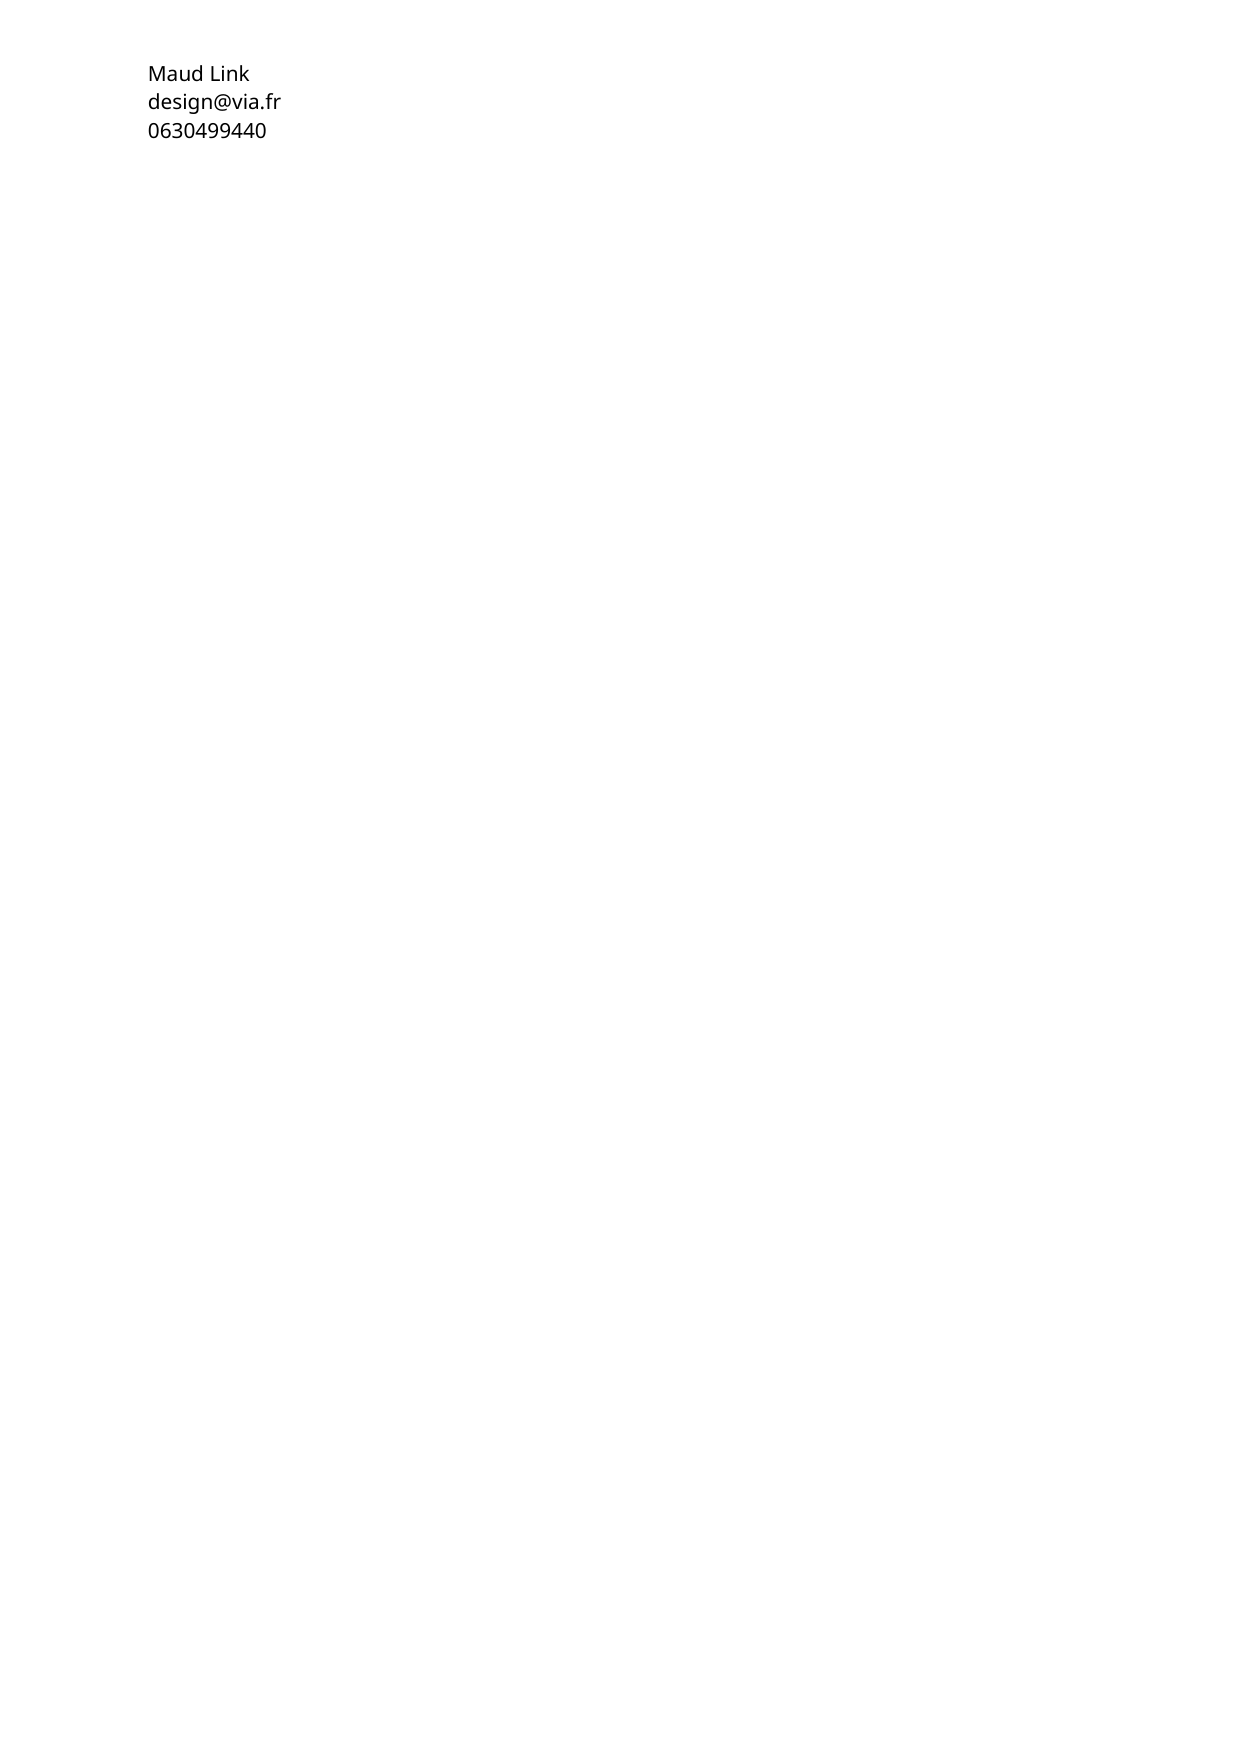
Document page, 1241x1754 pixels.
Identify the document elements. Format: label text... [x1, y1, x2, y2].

text design@via.fr 0630499440 [148, 87, 583, 144]
text Maud Link [148, 59, 583, 87]
